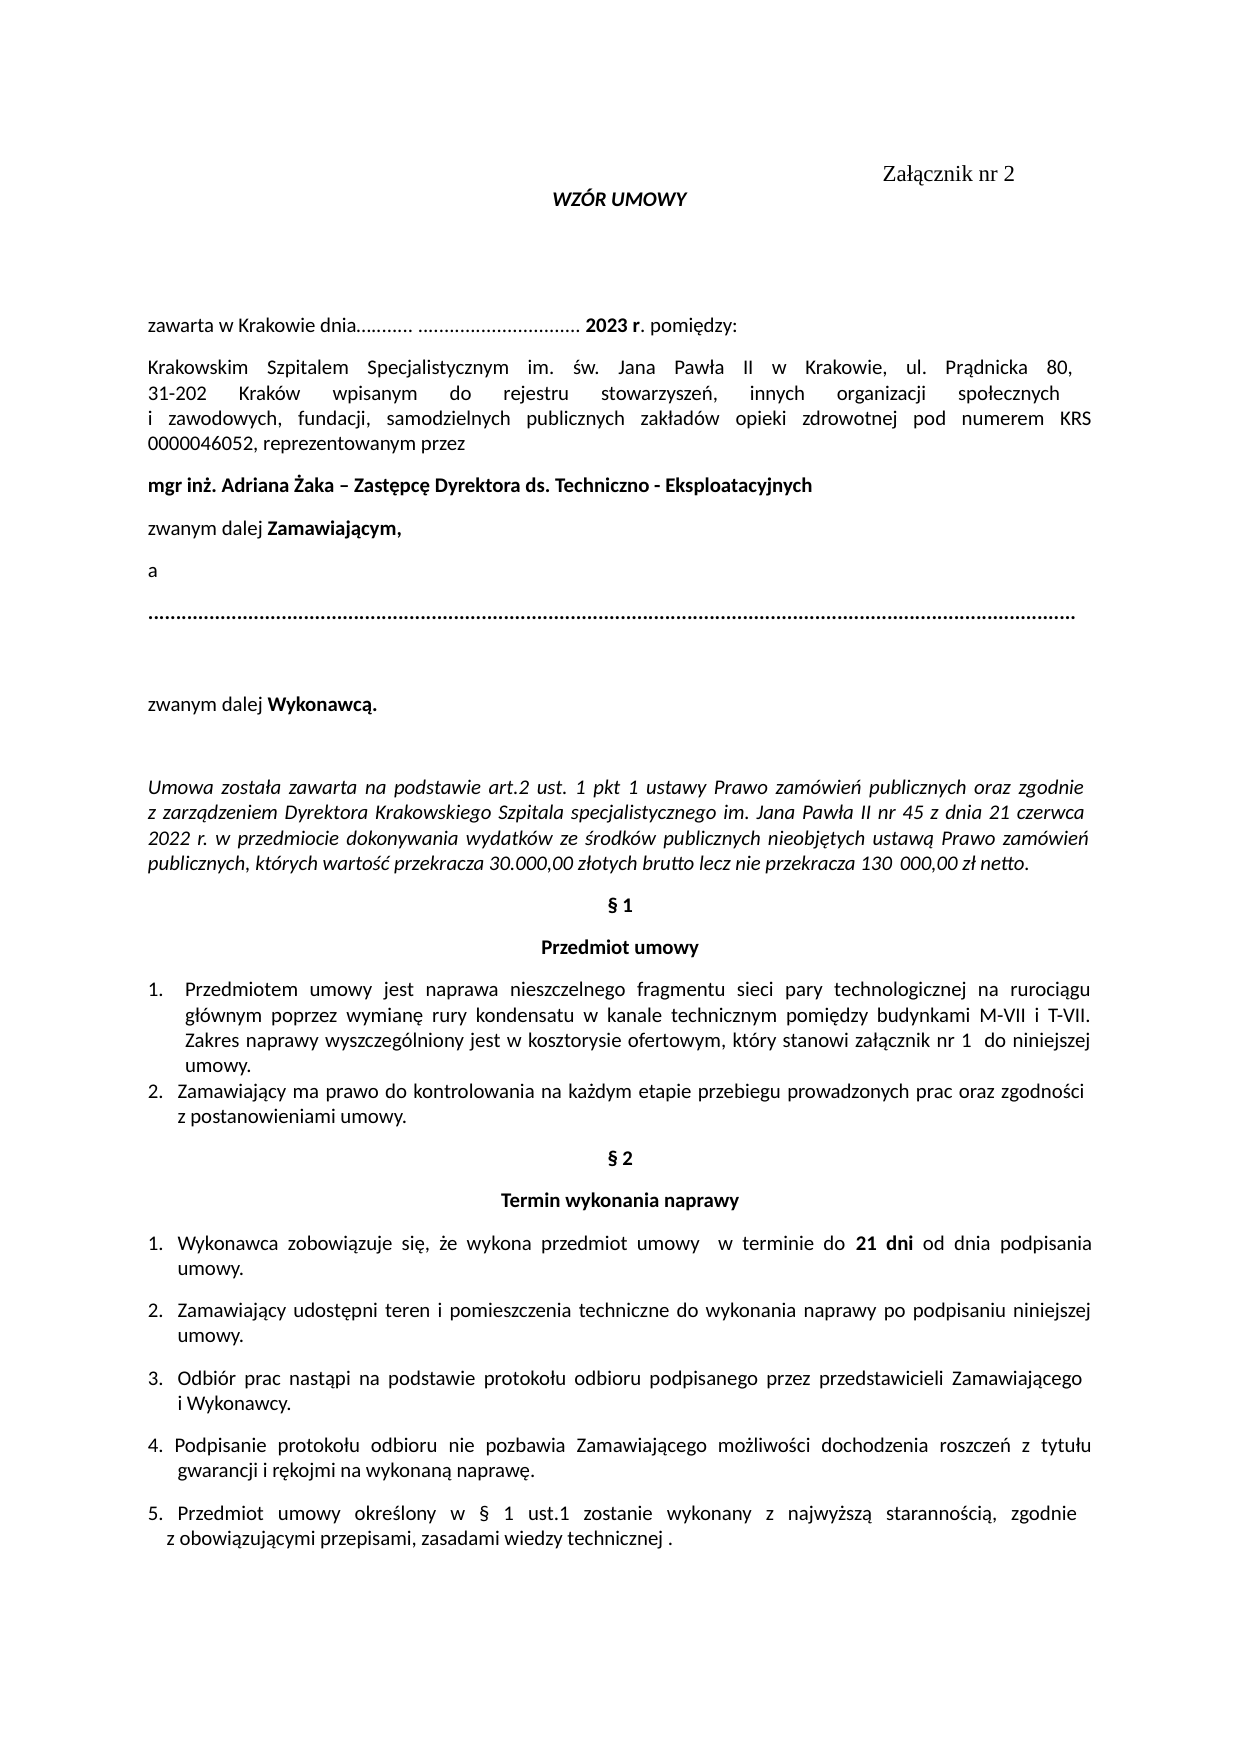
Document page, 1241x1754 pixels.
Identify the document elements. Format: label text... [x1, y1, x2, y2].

text Termin wykonania naprawy [148, 1188, 1092, 1213]
text WZÓR UMOWY [148, 186, 1092, 211]
text Załącznik nr 2 [148, 148, 1092, 186]
text § 1 [148, 892, 1092, 918]
text zawarta w Krakowie dnia…........ ............................... 2023 r. pomiędzy: [148, 312, 1092, 338]
text zwanym dalej Wykonawcą. [148, 691, 1092, 717]
text Krakowskim Szpitalem Specjalistycznym im. św. Jana Pawła II w Krakowie, ul. Prądnicka 80, 31-202 Kraków wpisanym do rejestru stowarzyszeń, innych organizacji społecznych i zawodowych, fundacji, samodzielnych publicznych zakładów opieki zdrowotnej pod numerem KRS 0000046052, reprezentowanym przez [148, 354, 1092, 456]
text § 2 [148, 1146, 1092, 1171]
text a [148, 557, 1092, 582]
text ....................................................................................................................................................................... [148, 599, 1092, 624]
text 4. Podpisanie protokołu odbioru nie pozbawia Zamawiającego możliwości dochodzenia roszczeń z tytułu gwarancji i rękojmi na wykonaną naprawę. [148, 1432, 1092, 1483]
text Przedmiot umowy [148, 934, 1092, 960]
text 3. Odbiór prac nastąpi na podstawie protokołu odbioru podpisanego przez przedstawicieli Zamawiającego i Wykonawcy. [148, 1365, 1092, 1416]
text 5. Przedmiot umowy określony w § 1 ust.1 zostanie wykonany z najwyższą starannością, zgodnie z obowiązującymi przepisami, zasadami wiedzy technicznej . [148, 1500, 1092, 1551]
text 2. Zamawiający ma prawo do kontrolowania na każdym etapie przebiegu prowadzonych prac oraz zgodności z postanowieniami umowy. [148, 1078, 1092, 1129]
text Umowa została zawarta na podstawie art.2 ust. 1 pkt 1 ustawy Prawo zamówień publicznych oraz zgodnie z zarządzeniem Dyrektora Krakowskiego Szpitala specjalistycznego im. Jana Pawła II nr 45 z dnia 21 czerwca 2022 r. w przedmiocie dokonywania wydatków ze środków publicznych nieobjętych ustawą Prawo zamówień publicznych, których wartość przekracza 30.000,00 złotych brutto lecz nie przekracza 130 000,00 zł netto. [148, 774, 1092, 876]
list Przedmiotem umowy jest naprawa nieszczelnego fragmentu sieci pary technologicznej na rurociągu głównym poprzez wymianę rury kondensatu w kanale technicznym pomiędzy budynkami M-VII i T-VII. Zakres naprawy wyszczególniony jest w kosztorysie ofertowym, który stanowi załącznik nr 1 do niniejszej umowy. [148, 976, 1092, 1078]
text 1. Wykonawca zobowiązuje się, że wykona przedmiot umowy w terminie do 21 dni od dnia podpisania umowy. [148, 1230, 1092, 1281]
text mgr inż. Adriana Żaka – Zastępcę Dyrektora ds. Techniczno - Eksploatacyjnych [148, 473, 1092, 498]
text zwanym dalej Zamawiającym, [148, 515, 1092, 540]
text 2. Zamawiający udostępni teren i pomieszczenia techniczne do wykonania naprawy po podpisaniu niniejszej umowy. [148, 1297, 1092, 1348]
